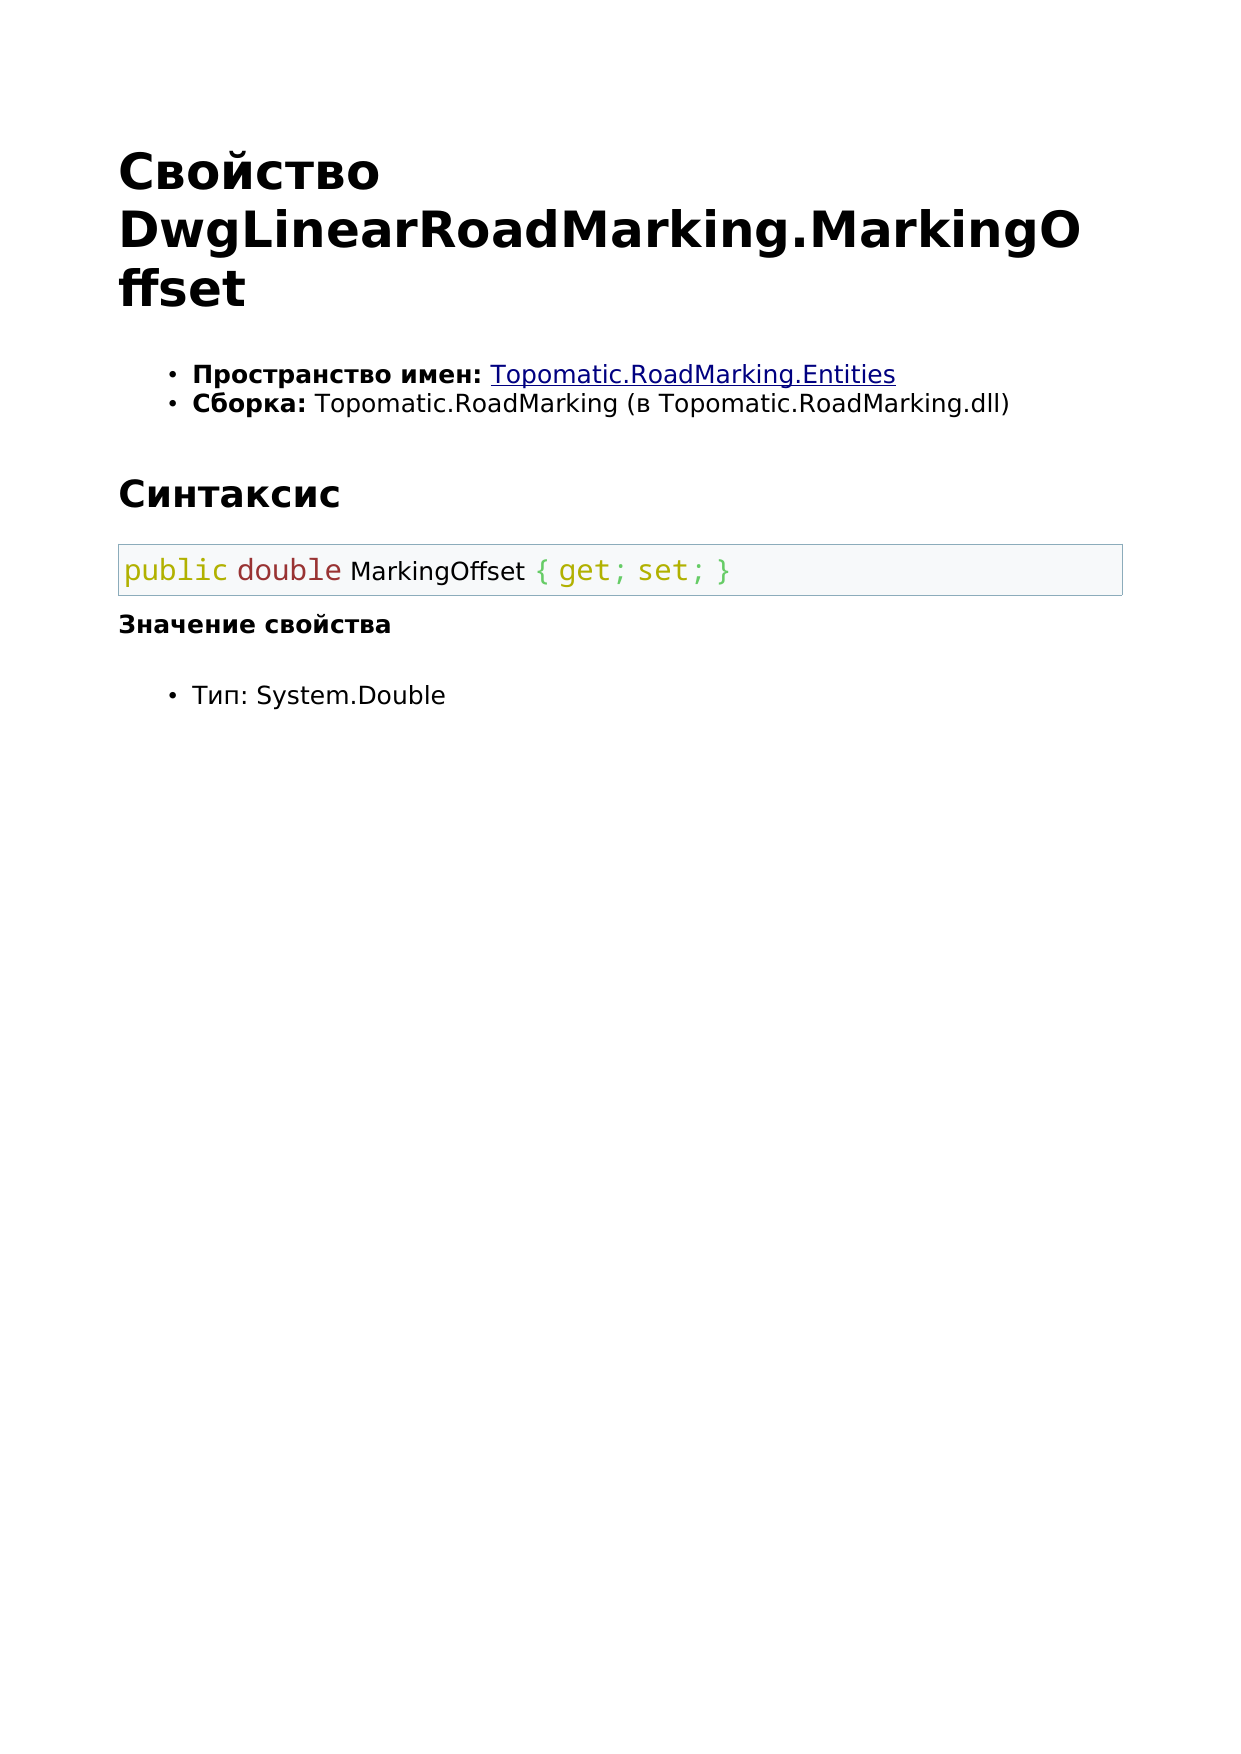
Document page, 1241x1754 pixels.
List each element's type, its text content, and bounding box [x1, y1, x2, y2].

subtitle Синтаксис [118, 473, 1122, 516]
subtitle Свойство DwgLinearRoadMarking.MarkingOffset [118, 143, 1122, 318]
table_header public double MarkingOffset { get; set; } [119, 545, 1122, 595]
list Сборка: Topomatic.RoadMarking (в Topomatic.RoadMarking.dll) [177, 389, 1122, 418]
list Пространство имен: Topomatic.RoadMarking.Entities [177, 360, 1122, 389]
list Тип: System.Double [177, 681, 1122, 710]
text Значение свойства [118, 610, 1122, 639]
